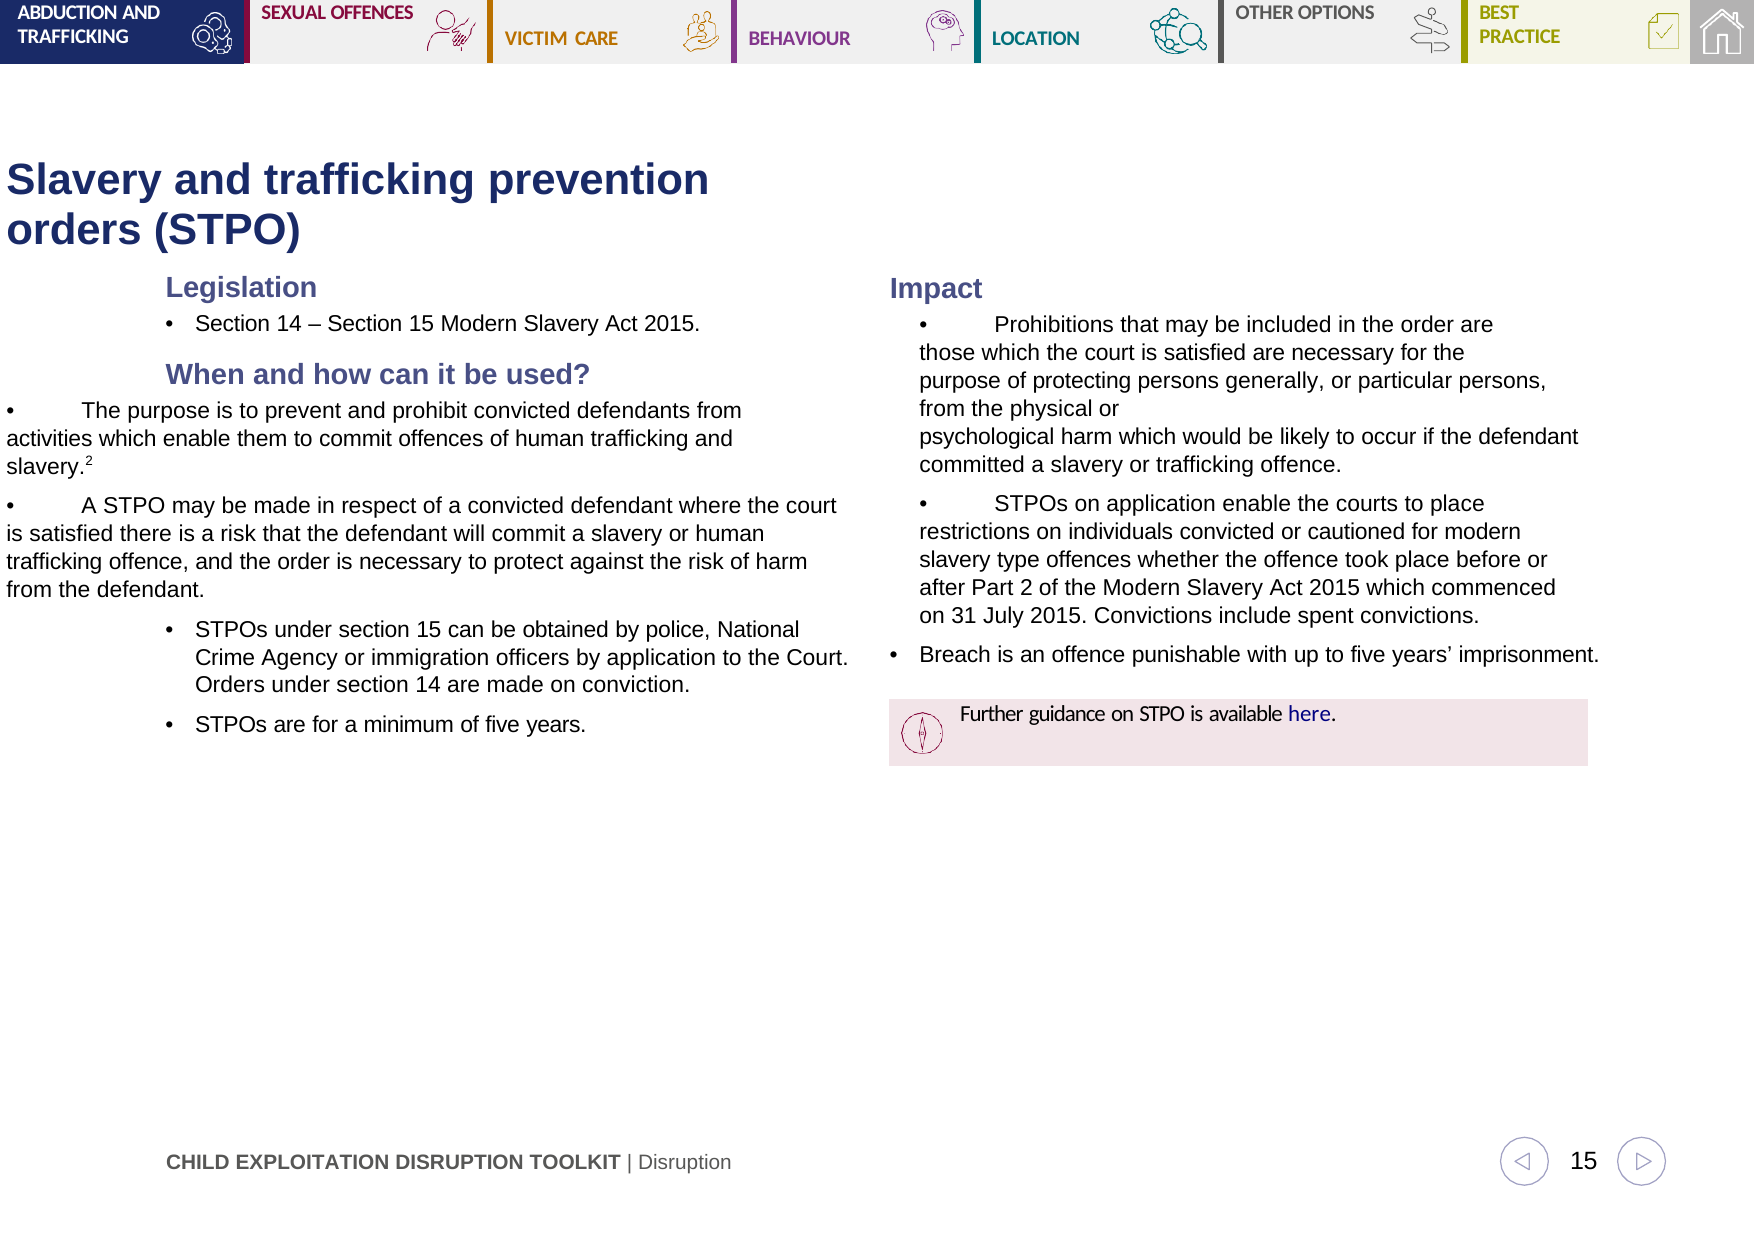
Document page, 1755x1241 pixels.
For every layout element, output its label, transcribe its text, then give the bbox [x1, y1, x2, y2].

list The purpose is to prevent and prohibit convicted defendants from activities which enable them to commit offences of human trafficking and slavery.2 [6, 397, 817, 479]
subtitle Slavery and trafficking prevention orders (STPO) [6, 155, 854, 254]
list STPOs on application enable the courts to place restrictions on individuals convicted or cautioned for modern slavery type offences whether the offence took place before or after Part 2 of the Modern Slavery Act 2015 which commenced on 31 July 2015. Convictions include spent convictions. [919, 490, 1581, 628]
text psychological harm which would be likely to occur if the defendant committed a slavery or trafficking offence. [919, 423, 1671, 477]
list Prohibitions that may be included in the order are those which the court is satisfied are necessary for the purpose of protecting persons generally, or particular persons, from the physical or [919, 311, 1547, 421]
list A STPO may be made in respect of a convicted defendant where the court is satisfied there is a risk that the defendant will commit a slavery or human trafficking offence, and the order is necessary to protect against the risk of harm from the defendant. [6, 492, 850, 602]
subtitle Legislation [165, 270, 856, 304]
list Section 14 – Section 15 Modern Slavery Act 2015. [165, 310, 856, 337]
subtitle When and how can it be used? [165, 357, 856, 391]
list STPOs under section 15 can be obtained by police, National Crime Agency or immigration officers by application to the Court. Orders under section 14 are made on conviction. [165, 616, 856, 698]
list Breach is an offence punishable with up to five years’ imprisonment. [889, 641, 1702, 667]
subtitle Impact [889, 271, 1702, 304]
list STPOs are for a minimum of five years. [165, 711, 856, 737]
